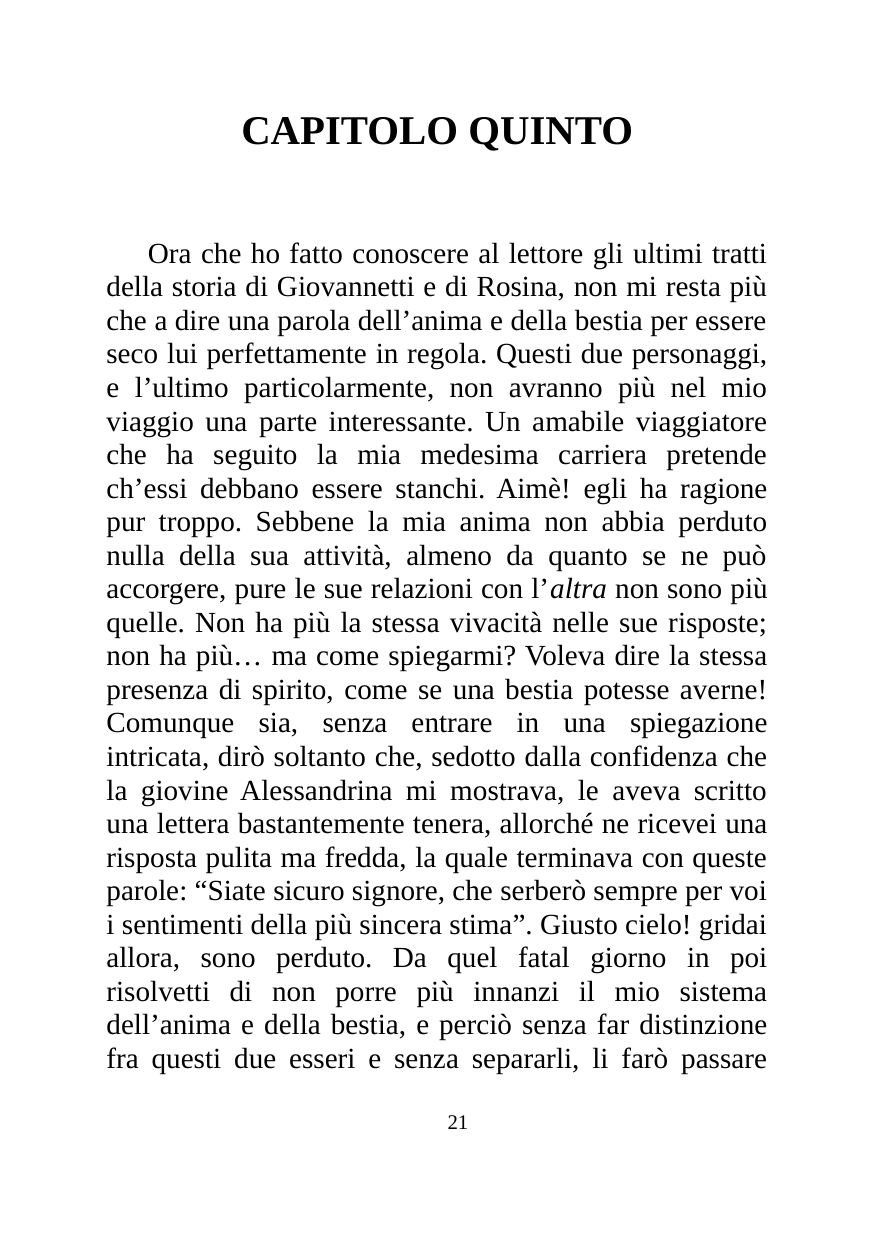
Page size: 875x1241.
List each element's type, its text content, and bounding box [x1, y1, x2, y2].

subtitle CAPITOLO QUINTO [106, 106, 768, 153]
text Ora che ho fatto conoscere al lettore gli ultimi tratti della storia di Giovannetti e di Rosina, non mi resta più che a dire una parola dell’anima e della bestia per essere seco lui perfettamente in regola. Questi due personaggi, e l’ultimo particolarmente, non avranno più nel mio viaggio una parte interessante. Un amabile viaggiatore che ha seguito la mia medesima carriera pretende ch’essi debbano essere stanchi. Aimè! egli ha ragione pur troppo. Sebbene la mia anima non abbia perduto nulla della sua attività, almeno da quanto se ne può accorgere, pure le sue relazioni con l’altra non sono più quelle. Non ha più la stessa vivacità nelle sue risposte; non ha più… ma come spiegarmi? Voleva dire la stessa presenza di spirito, come se una bestia potesse averne! Comunque sia, senza entrare in una spiegazione intricata, dirò soltanto che, sedotto dalla confidenza che la giovine Alessandrina mi mostrava, le aveva scritto una lettera bastantemente tenera, allorché ne ricevei una risposta pulita ma fredda, la quale terminava con queste parole: “Siate sicuro signore, che serberò sempre per voi i sentimenti della più sincera stima”. Giusto cielo! gridai allora, sono perduto. Da quel fatal giorno in poi risolvetti di non porre più innanzi il mio sistema dell’anima e della bestia, e perciò senza far distinzione fra questi due esseri e senza separarli, li farò passare [106, 236, 768, 1074]
